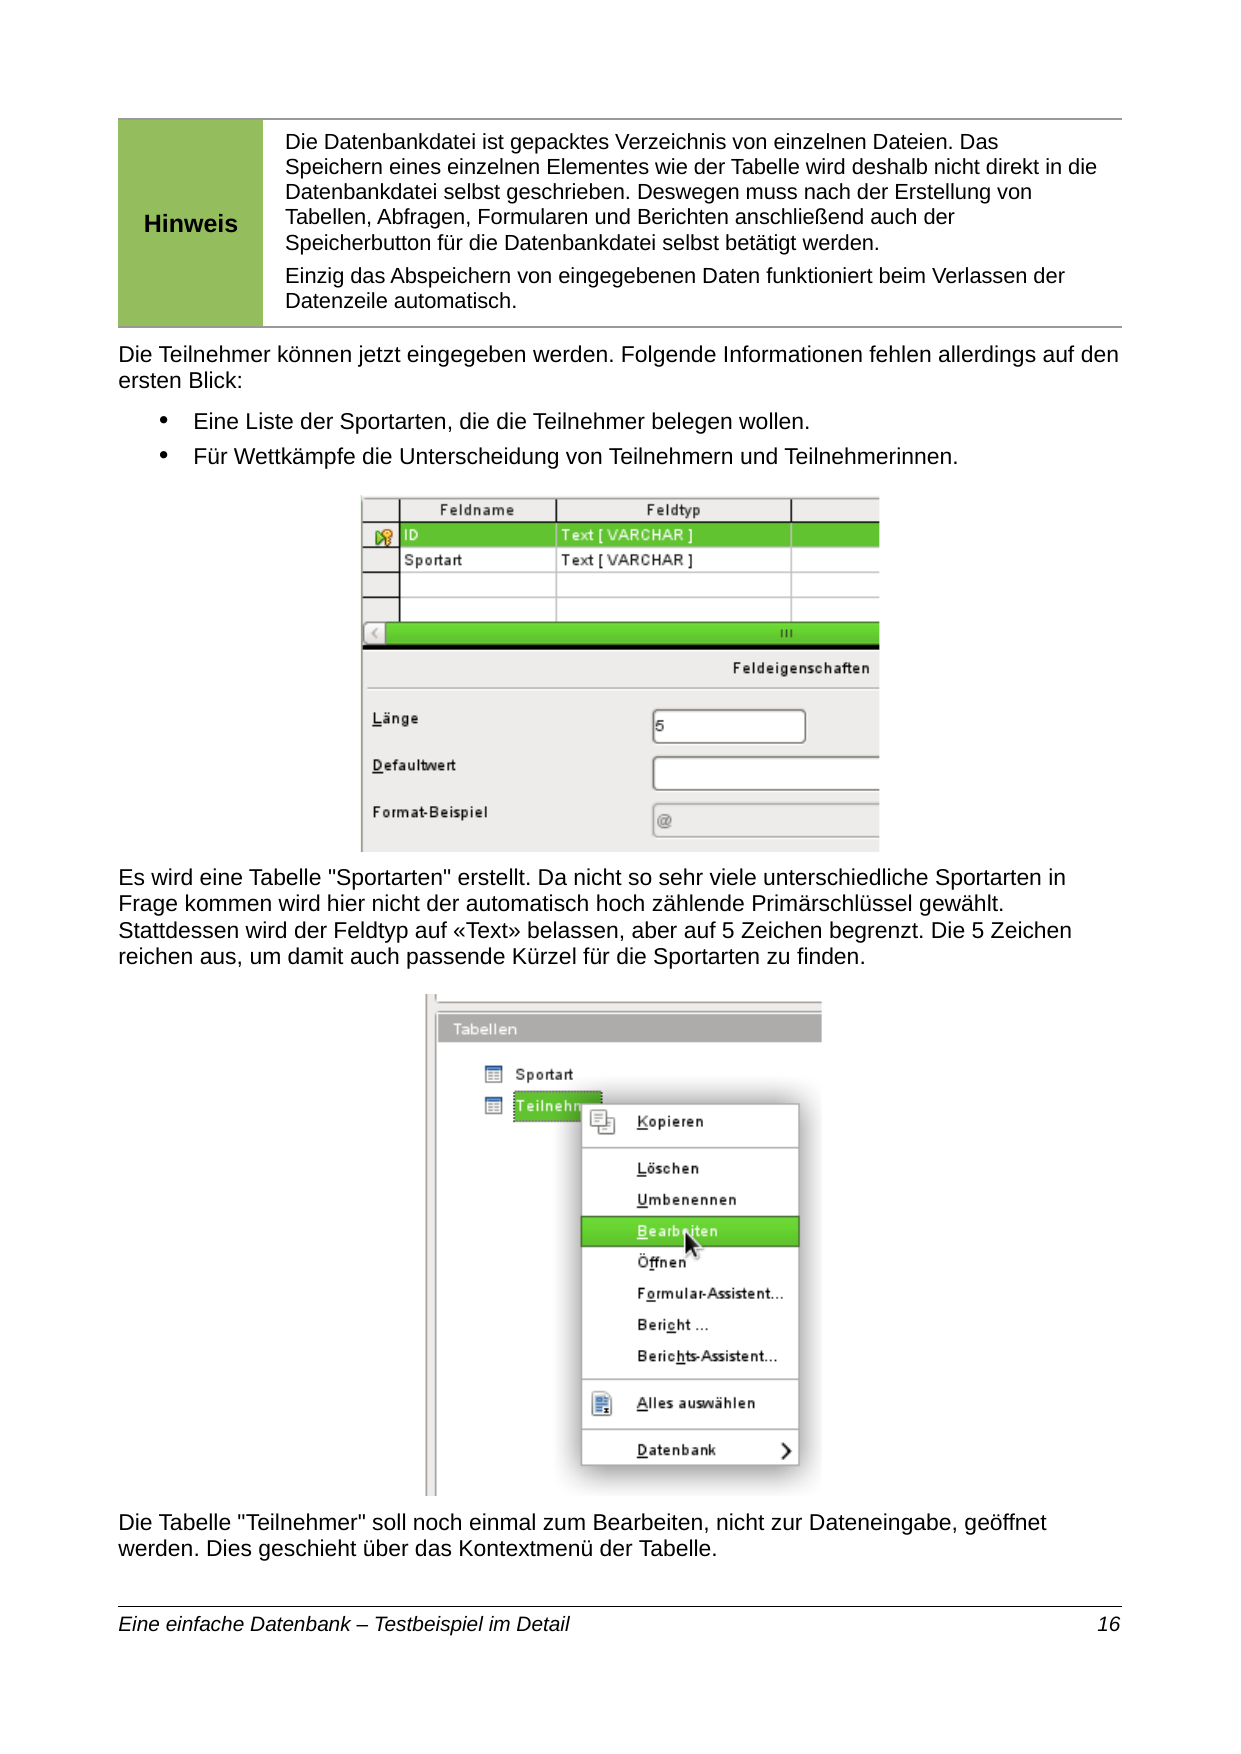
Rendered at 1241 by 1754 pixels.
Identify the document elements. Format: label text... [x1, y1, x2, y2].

picture [360, 495, 880, 852]
list Für Wettkämpfe die Unterscheidung von Teilnehmern und Teilnehmerinnen. [156, 441, 1122, 471]
text Die Tabelle "Teilnehmer" soll noch einmal zum Bearbeiten, nicht zur Dateneingabe, geöffnet werden. Dies geschieht über das Kontextmenü der Tabelle. [118, 1508, 1122, 1561]
table_header Die Datenbankdatei ist gepacktes Verzeichnis von einzelnen Dateien. Das Speichern eines einzelnen Elementes wie der Tabelle wird deshalb nicht direkt in die Datenbankdatei selbst geschrieben. Deswegen muss nach der Erstellung von Tabellen, Abfragen, Formularen und Berichten anschließend auch der Speicherbutton für die Datenbankdatei selbst betätigt werden. Einzig das Abspeichern von eingegebenen Daten funktioniert beim Verlassen der Datenzeile automatisch. [264, 120, 1122, 326]
picture [418, 994, 822, 1496]
list Eine Liste der Sportarten, die die Teilnehmer belegen wollen. [156, 406, 1122, 435]
text Die Teilnehmer können jetzt eingegeben werden. Folgende Informationen fehlen allerdings auf den ersten Blick: [118, 341, 1122, 393]
table_header Hinweis [118, 120, 263, 326]
text Es wird eine Tabelle "Sportarten" erstellt. Da nicht so sehr viele unterschiedliche Sportarten in Frage kommen wird hier nicht der automatisch hoch zählende Primärschlüssel gewählt. Stattdessen wird der Feldtyp auf «Text» belassen, aber auf 5 Zeichen begrenzt. Die 5 Zeichen reichen aus, um damit auch passende Kürzel für die Sportarten zu finden. [118, 864, 1122, 969]
